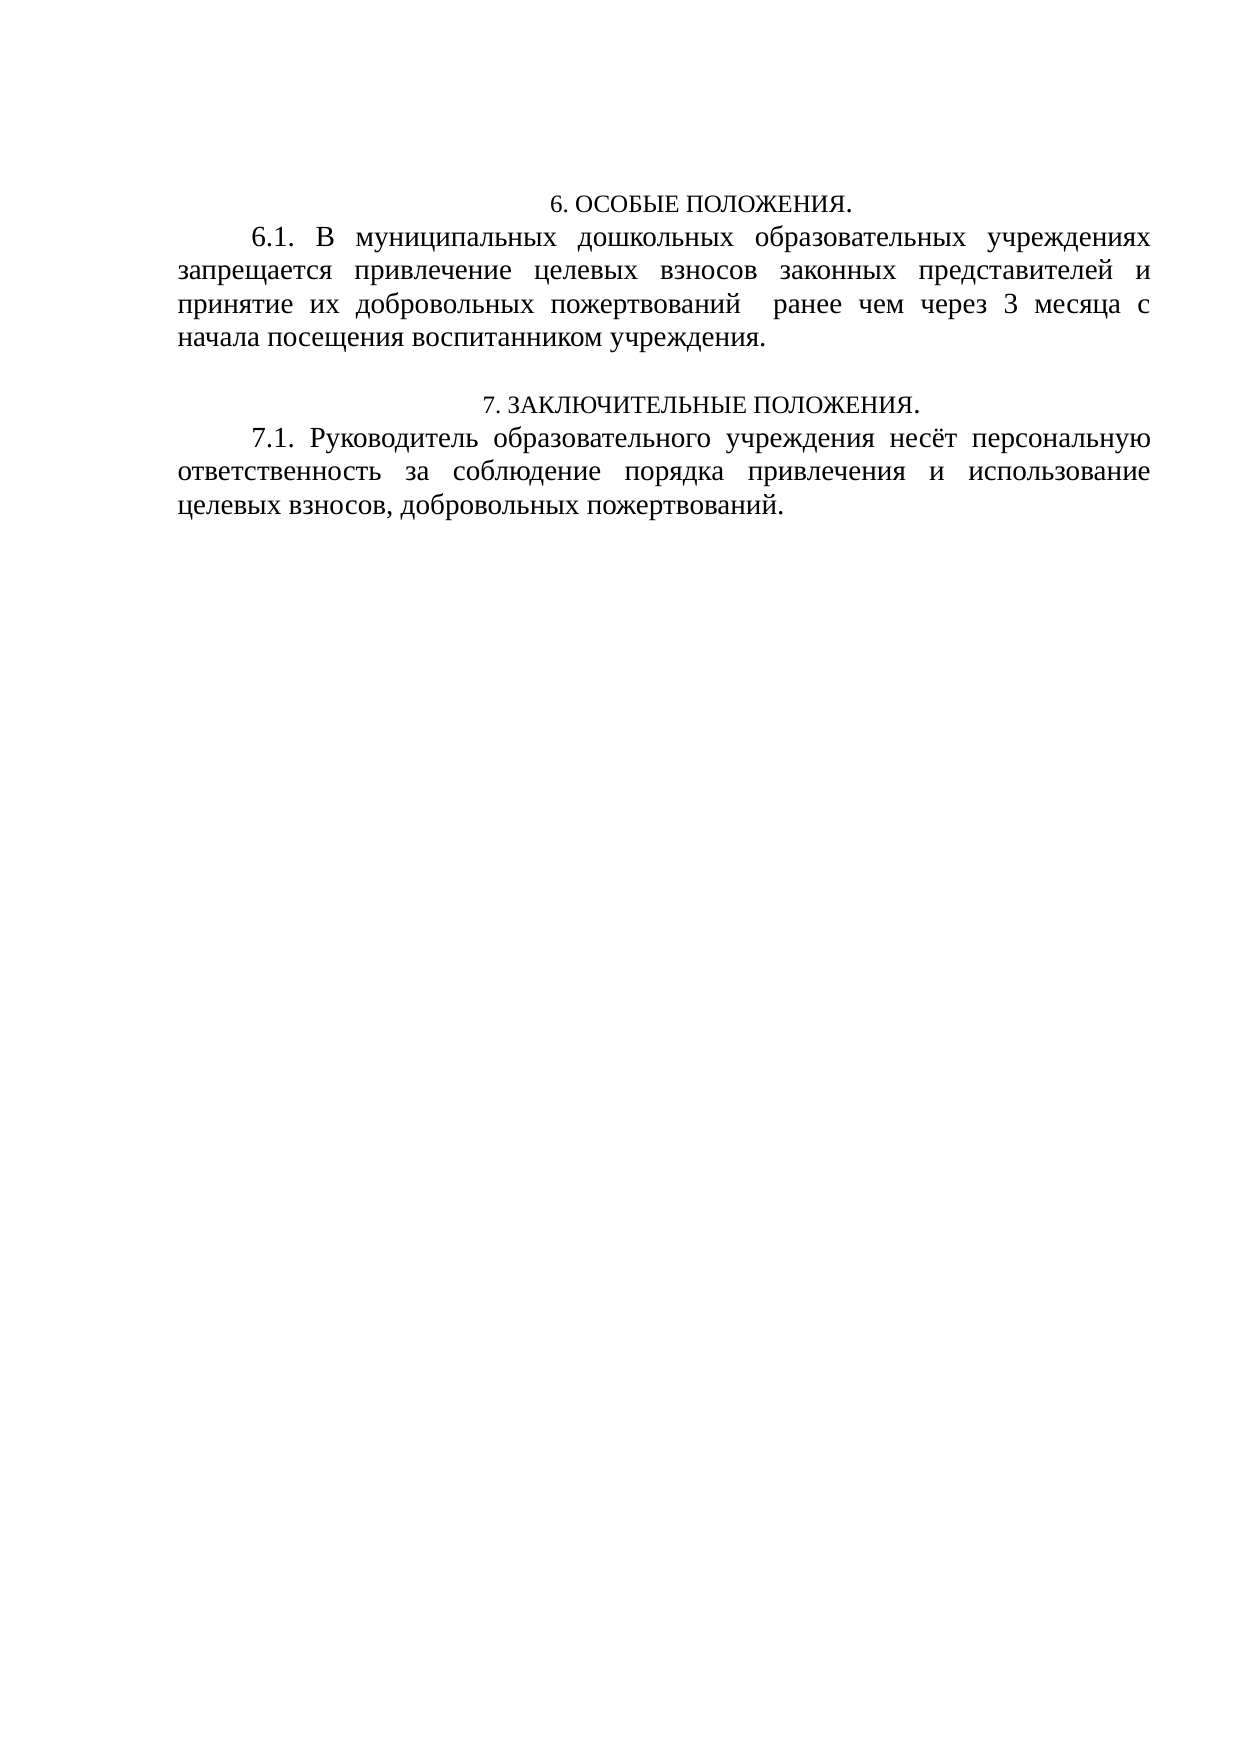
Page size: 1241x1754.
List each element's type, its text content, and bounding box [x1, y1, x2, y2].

text 6. ОСОБЫЕ ПОЛОЖЕНИЯ. [177, 185, 1152, 219]
text 7.1. Руководитель образовательного учреждения несёт персональную ответственность за соблюдение порядка привлечения и использование целевых взносов, добровольных пожертвований. [177, 420, 1152, 521]
text 7. ЗАКЛЮЧИТЕЛЬНЫЕ ПОЛОЖЕНИЯ. [177, 386, 1152, 420]
text 6.1. В муниципальных дошкольных образовательных учреждениях запрещается привлечение целевых взносов законных представителей и принятие их добровольных пожертвований ранее чем через 3 месяца с начала посещения воспитанником учреждения. [177, 219, 1152, 353]
